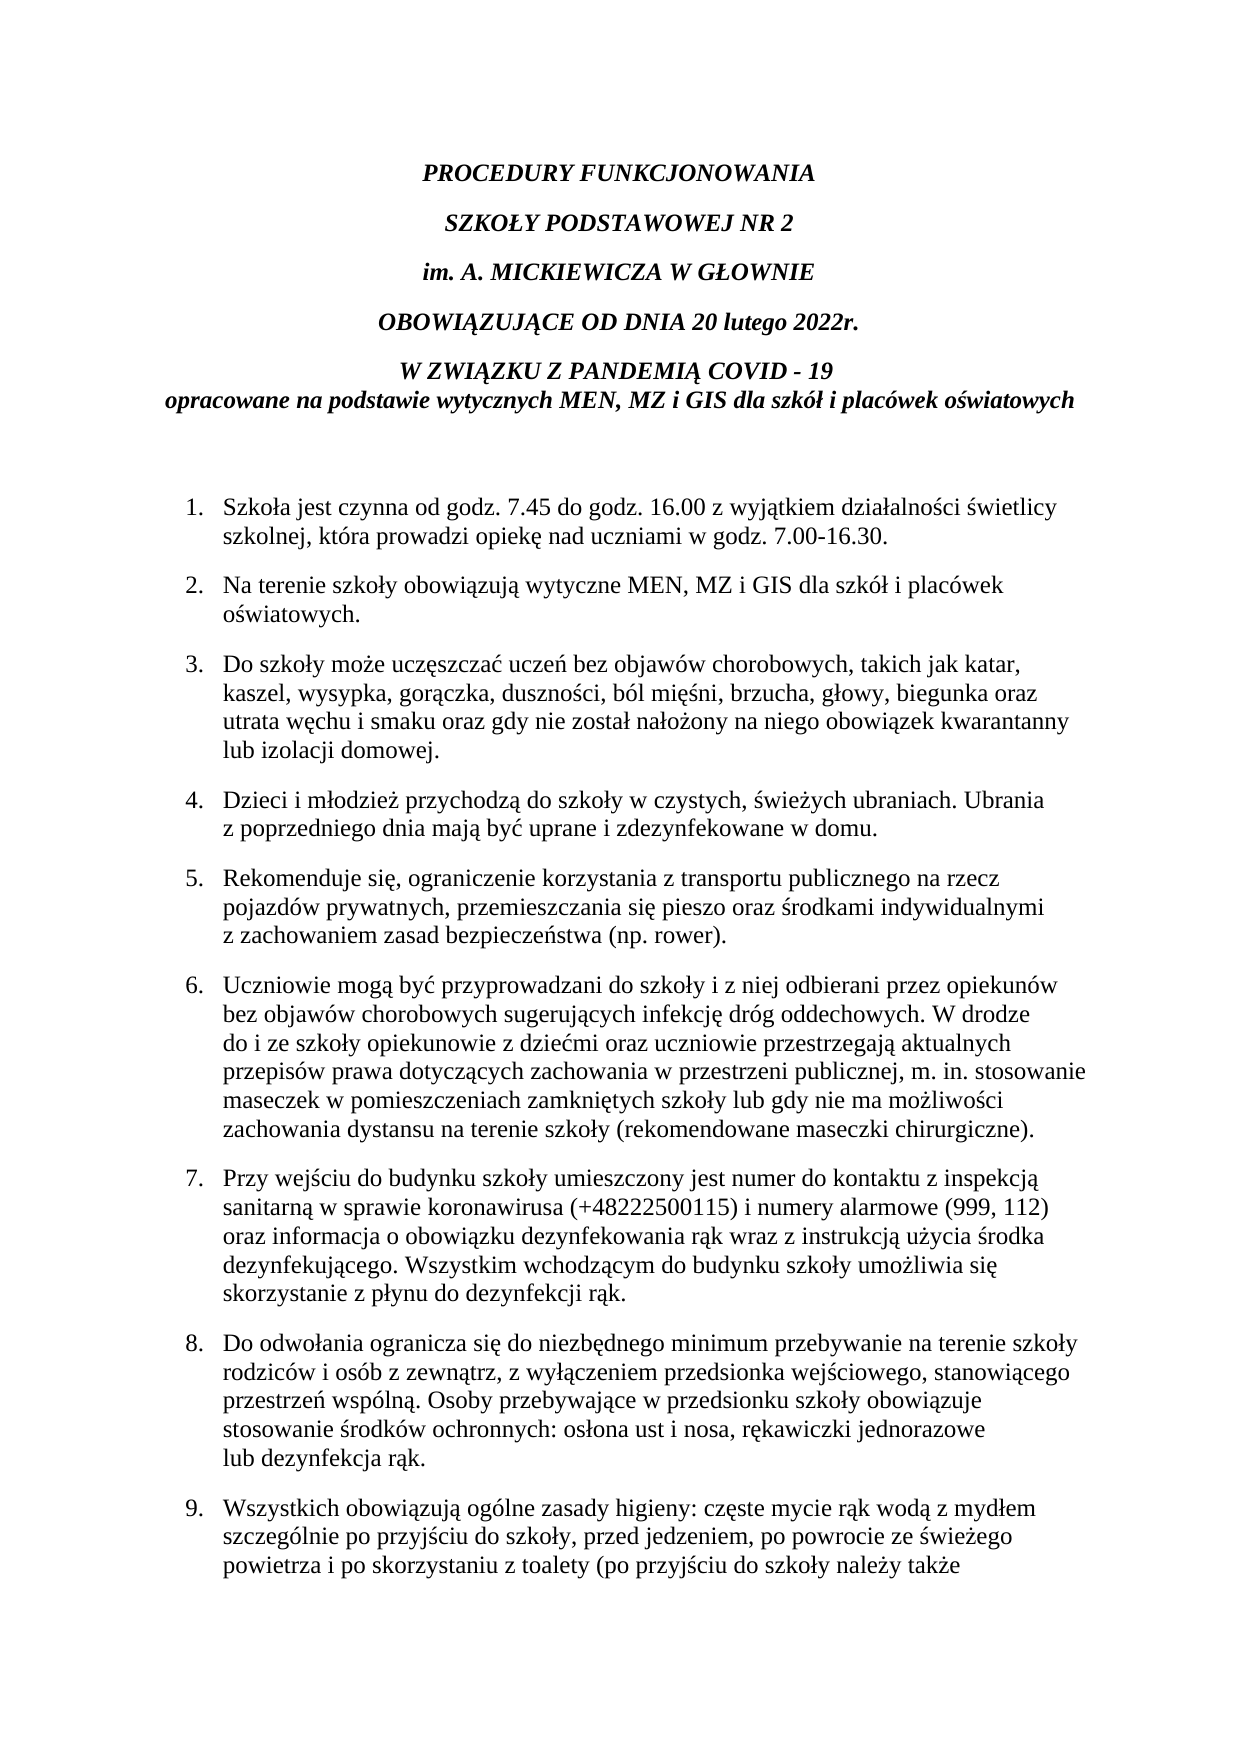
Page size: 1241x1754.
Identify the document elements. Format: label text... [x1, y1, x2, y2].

list Rekomenduje się, ograniczenie korzystania z transportu publicznego na rzecz pojazdów prywatnych, przemieszczania się pieszo oraz środkami indywidualnymi z zachowaniem zasad bezpieczeństwa (np. rower). [185, 863, 1093, 949]
text im. A. MICKIEWICZA W GŁOWNIE [148, 257, 1093, 286]
text SZKOŁY PODSTAWOWEJ NR 2 [148, 208, 1093, 236]
list Do odwołania ogranicza się do niezbędnego minimum przebywanie na terenie szkoły rodziców i osób z zewnątrz, z wyłączeniem przedsionka wejściowego, stanowiącego przestrzeń wspólną. Osoby przebywające w przedsionku szkoły obowiązuje stosowanie środków ochronnych: osłona ust i nosa, rękawiczki jednorazowe lub dezynfekcja rąk. [185, 1328, 1093, 1472]
list Wszystkich obowiązują ogólne zasady higieny: częste mycie rąk wodą z mydłem szczególnie po przyjściu do szkoły, przed jedzeniem, po powrocie ze świeżego powietrza i po skorzystaniu z toalety (po przyjściu do szkoły należy także [185, 1493, 1093, 1579]
list Uczniowie mogą być przyprowadzani do szkoły i z niej odbierani przez opiekunów bez objawów chorobowych sugerujących infekcję dróg oddechowych. W drodze do i ze szkoły opiekunowie z dziećmi oraz uczniowie przestrzegają aktualnych przepisów prawa dotyczących zachowania w przestrzeni publicznej, m. in. stosowanie maseczek w pomieszczeniach zamkniętych szkoły lub gdy nie ma możliwości zachowania dystansu na terenie szkoły (rekomendowane maseczki chirurgiczne). [185, 970, 1093, 1143]
list Szkoła jest czynna od godz. 7.45 do godz. 16.00 z wyjątkiem działalności świetlicy szkolnej, która prowadzi opiekę nad uczniami w godz. 7.00-16.30. [185, 492, 1093, 550]
list Dzieci i młodzież przychodzą do szkoły w czystych, świeżych ubraniach. Ubrania z poprzedniego dnia mają być uprane i zdezynfekowane w domu. [185, 785, 1093, 842]
text OBOWIĄZUJĄCE OD DNIA 20 lutego 2022r. [148, 307, 1093, 336]
text W ZWIĄZKU Z PANDEMIĄ COVID - 19 opracowane na podstawie wytycznych MEN, MZ i GIS dla szkół i placówek oświatowych [148, 356, 1093, 471]
text PROCEDURY FUNKCJONOWANIA [148, 158, 1093, 187]
list Do szkoły może uczęszczać uczeń bez objawów chorobowych, takich jak katar, kaszel, wysypka, gorączka, duszności, ból mięśni, brzucha, głowy, biegunka oraz utrata węchu i smaku oraz gdy nie został nałożony na niego obowiązek kwarantanny lub izolacji domowej. [185, 649, 1093, 764]
list Na terenie szkoły obowiązują wytyczne MEN, MZ i GIS dla szkół i placówek oświatowych. [185, 571, 1093, 628]
list Przy wejściu do budynku szkoły umieszczony jest numer do kontaktu z inspekcją sanitarną w sprawie koronawirusa (+48222500115) i numery alarmowe (999, 112) oraz informacja o obowiązku dezynfekowania rąk wraz z instrukcją użycia środka dezynfekującego. Wszystkim wchodzącym do budynku szkoły umożliwia się skorzystanie z płynu do dezynfekcji rąk. [185, 1163, 1093, 1307]
